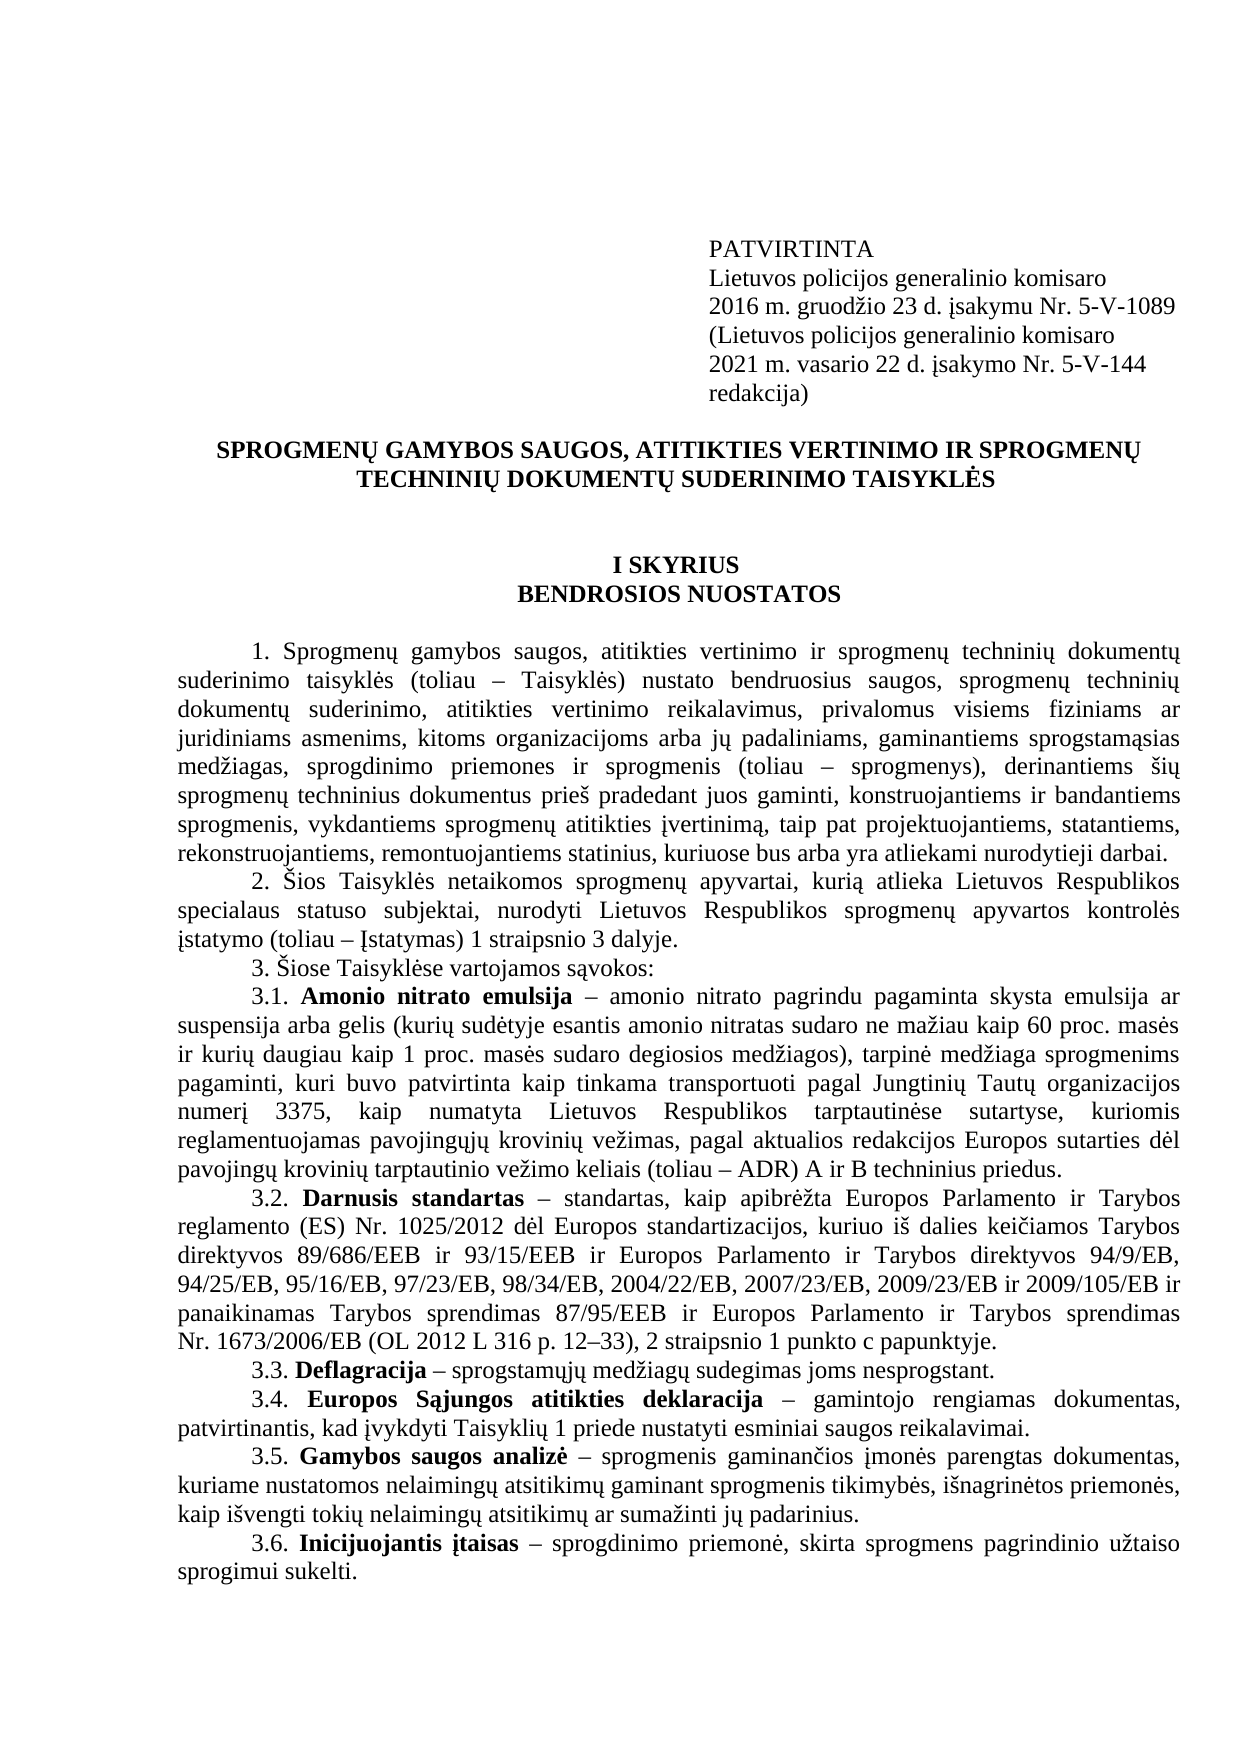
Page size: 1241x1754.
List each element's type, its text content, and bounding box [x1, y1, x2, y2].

text 3.2. Darnusis standartas – standartas, kaip apibrėžta Europos Parlamento ir Tarybos reglamento (ES) Nr. 1025/2012 dėl Europos standartizacijos, kuriuo iš dalies keičiamos Tarybos direktyvos 89/686/EEB ir 93/15/EEB ir Europos Parlamento ir Tarybos direktyvos 94/9/EB, 94/25/EB, 95/16/EB, 97/23/EB, 98/34/EB, 2004/22/EB, 2007/23/EB, 2009/23/EB ir 2009/105/EB ir panaikinamas Tarybos sprendimas 87/95/EEB ir Europos Parlamento ir Tarybos sprendimas Nr. 1673/2006/EB (OL 2012 L 316 p. 12–33), 2 straipsnio 1 punkto c papunktyje. [177, 1183, 1181, 1355]
text Lietuvos policijos generalinio komisaro [177, 263, 1181, 291]
text Sprogmenų gamybos saugos, atitikties vertinimo ir sprogmenų techninių dokumentų suderinimo taisyklės [177, 435, 1181, 493]
text 2021 m. vasario 22 d. įsakymo Nr. 5-V-144 [177, 349, 1181, 378]
text I SKYRIUS [177, 550, 1181, 579]
text 3.4. Europos Sąjungos atitikties deklaracija – gamintojo rengiamas dokumentas, patvirtinantis, kad įvykdyti Taisyklių 1 priede nustatyti esminiai saugos reikalavimai. [177, 1384, 1181, 1441]
text redakcija) [177, 378, 1181, 406]
text (Lietuvos policijos generalinio komisaro [177, 320, 1181, 349]
text 3.1. Amonio nitrato emulsija – amonio nitrato pagrindu pagaminta skysta emulsija ar suspensija arba gelis (kurių sudėtyje esantis amonio nitratas sudaro ne mažiau kaip 60 proc. masės ir kurių daugiau kaip 1 proc. masės sudaro degiosios medžiagos), tarpinė medžiaga sprogmenims pagaminti, kuri buvo patvirtinta kaip tinkama transportuoti pagal Jungtinių Tautų organizacijos numerį 3375, kaip numatyta Lietuvos Respublikos tarptautinėse sutartyse, kuriomis reglamentuojamas pavojingųjų krovinių vežimas, pagal aktualios redakcijos Europos sutarties dėl pavojingų krovinių tarptautinio vežimo keliais (toliau – ADR) A ir B techninius priedus. [177, 981, 1181, 1183]
text 1. Sprogmenų gamybos saugos, atitikties vertinimo ir sprogmenų techninių dokumentų suderinimo taisyklės (toliau – Taisyklės) nustato bendruosius saugos, sprogmenų techninių dokumentų suderinimo, atitikties vertinimo reikalavimus, privalomus visiems fiziniams ar juridiniams asmenims, kitoms organizacijoms arba jų padaliniams, gaminantiems sprogstamąsias medžiagas, sprogdinimo priemones ir sprogmenis (toliau – sprogmenys), derinantiems šių sprogmenų techninius dokumentus prieš pradedant juos gaminti, konstruojantiems ir bandantiems sprogmenis, vykdantiems sprogmenų atitikties įvertinimą, taip pat projektuojantiems, statantiems, rekonstruojantiems, remontuojantiems statinius, kuriuose bus arba yra atliekami nurodytieji darbai. [177, 636, 1181, 866]
text 3. Šiose Taisyklėse vartojamos sąvokos: [177, 953, 1181, 981]
text PATVIRTINTA [177, 234, 1181, 263]
text 3.3. Deflagracija – sprogstamųjų medžiagų sudegimas joms nesprogstant. [177, 1355, 1181, 1384]
text 2. Šios Taisyklės netaikomos sprogmenų apyvartai, kurią atlieka Lietuvos Respublikos specialaus statuso subjektai, nurodyti Lietuvos Respublikos sprogmenų apyvartos kontrolės įstatymo (toliau – Įstatymas) 1 straipsnio 3 dalyje. [177, 866, 1181, 953]
text 3.5. Gamybos saugos analizė – sprogmenis gaminančios įmonės parengtas dokumentas, kuriame nustatomos nelaimingų atsitikimų gaminant sprogmenis tikimybės, išnagrinėtos priemonės, kaip išvengti tokių nelaimingų atsitikimų ar sumažinti jų padarinius. [177, 1441, 1181, 1528]
text 3.6. Inicijuojantis įtaisas – sprogdinimo priemonė, skirta sprogmens pagrindinio užtaiso sprogimui sukelti. [177, 1528, 1181, 1585]
text BENDROSIOS NUOSTATOS [177, 579, 1181, 608]
text 2016 m. gruodžio 23 d. įsakymu Nr. 5-V-1089 [177, 291, 1181, 320]
